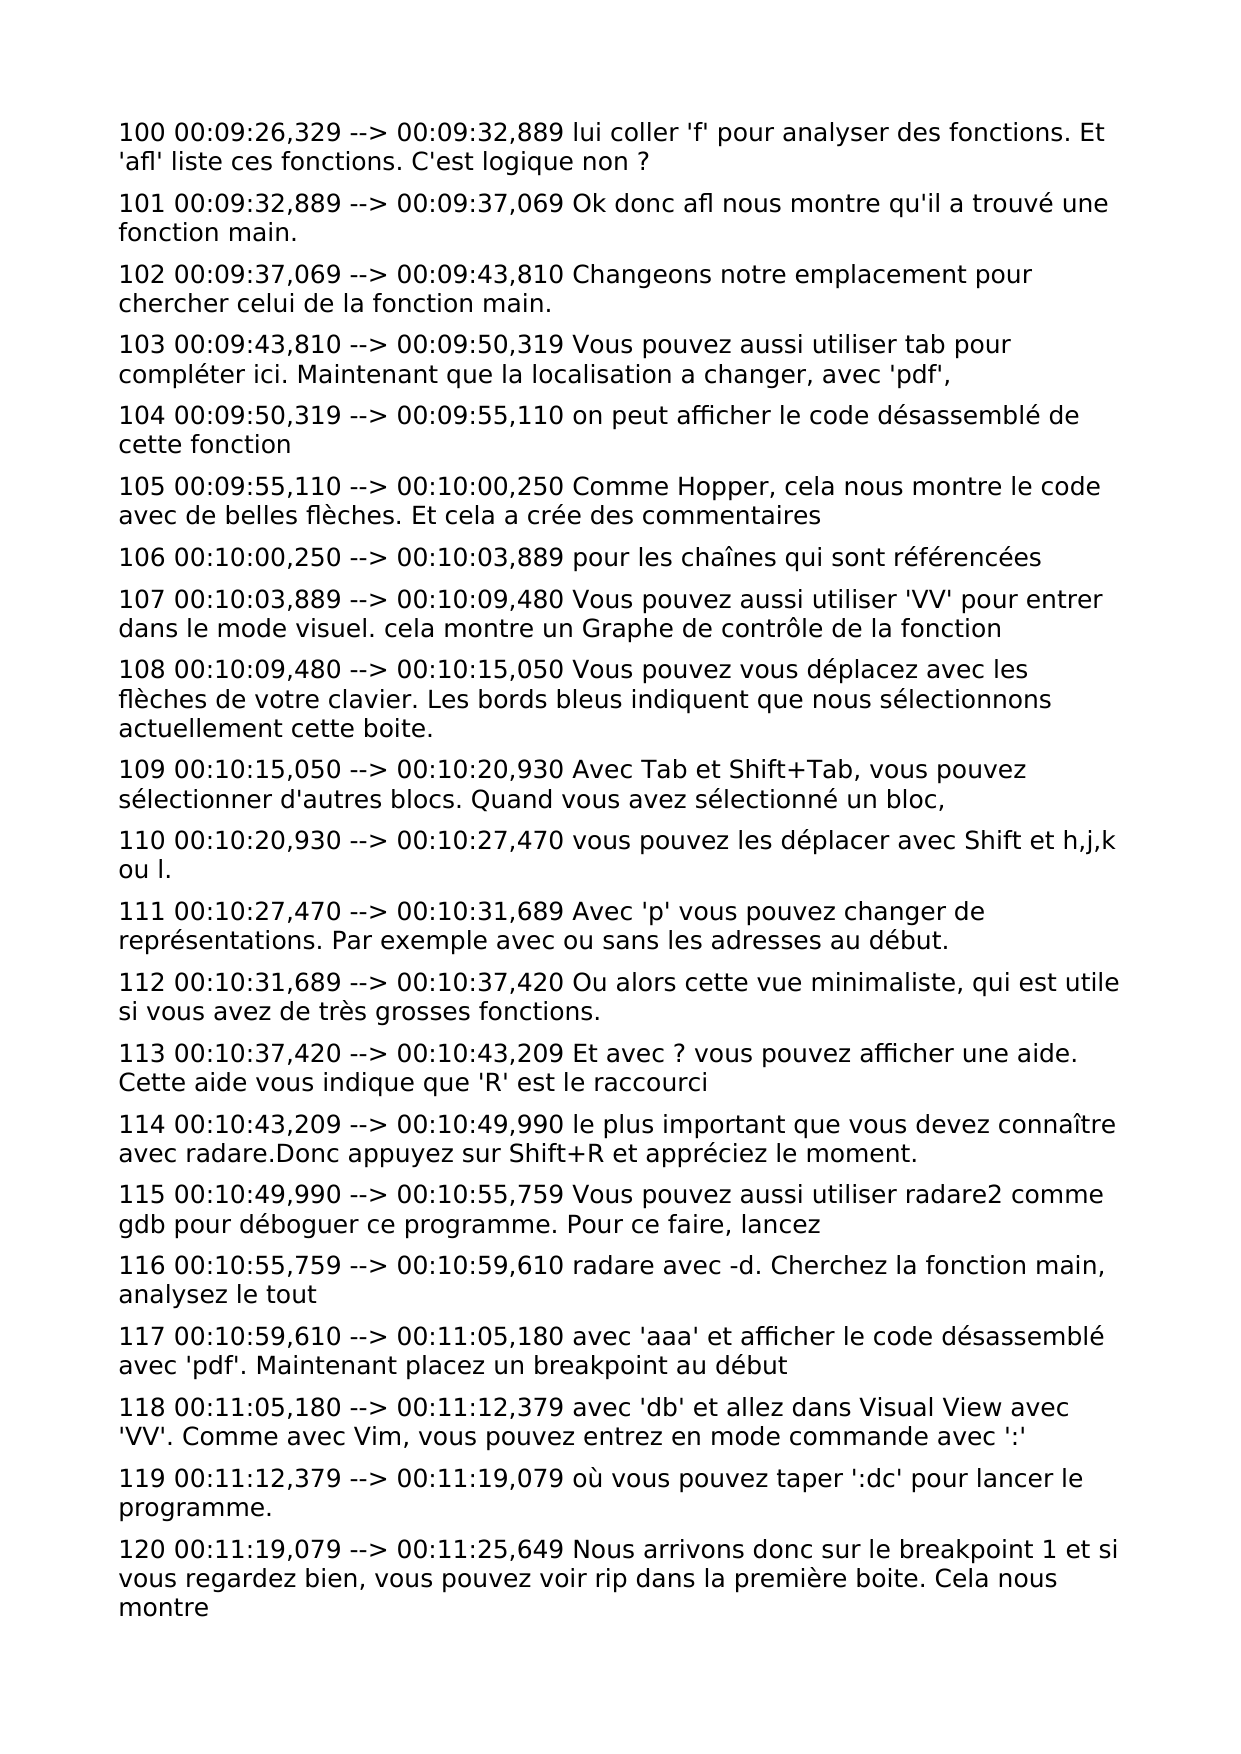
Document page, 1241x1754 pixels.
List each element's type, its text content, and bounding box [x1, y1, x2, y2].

text 110 00:10:20,930 --> 00:10:27,470 vous pouvez les déplacer avec Shift et h,j,k ou l. [118, 826, 1122, 885]
text 111 00:10:27,470 --> 00:10:31,689 Avec 'p' vous pouvez changer de représentations. Par exemple avec ou sans les adresses au début. [118, 897, 1122, 956]
text 106 00:10:00,250 --> 00:10:03,889 pour les chaînes qui sont référencées [118, 543, 1122, 572]
text 115 00:10:49,990 --> 00:10:55,759 Vous pouvez aussi utiliser radare2 comme gdb pour déboguer ce programme. Pour ce faire, lancez [118, 1181, 1122, 1239]
text 118 00:11:05,180 --> 00:11:12,379 avec 'db' et allez dans Visual View avec 'VV'. Comme avec Vim, vous pouvez entrez en mode commande avec ':' [118, 1393, 1122, 1451]
text 120 00:11:19,079 --> 00:11:25,649 Nous arrivons donc sur le breakpoint 1 et si vous regardez bien, vous pouvez voir rip dans la première boite. Cela nous montre [118, 1535, 1122, 1622]
text 109 00:10:15,050 --> 00:10:20,930 Avec Tab et Shift+Tab, vous pouvez sélectionner d'autres blocs. Quand vous avez sélectionné un bloc, [118, 756, 1122, 814]
text 117 00:10:59,610 --> 00:11:05,180 avec 'aaa' et afficher le code désassemblé avec 'pdf'. Maintenant placez un breakpoint au début [118, 1322, 1122, 1381]
text 116 00:10:55,759 --> 00:10:59,610 radare avec -d. Cherchez la fonction main, analysez le tout [118, 1251, 1122, 1310]
text 100 00:09:26,329 --> 00:09:32,889 lui coller 'f' pour analyser des fonctions. Et 'afl' liste ces fonctions. C'est logique non ? [118, 118, 1122, 176]
text 101 00:09:32,889 --> 00:09:37,069 Ok donc afl nous montre qu'il a trouvé une fonction main. [118, 189, 1122, 247]
text 108 00:10:09,480 --> 00:10:15,050 Vous pouvez vous déplacez avec les flèches de votre clavier. Les bords bleus indiquent que nous sélectionnons actuellement cette boite. [118, 656, 1122, 743]
text 105 00:09:55,110 --> 00:10:00,250 Comme Hopper, cela nous montre le code avec de belles flèches. Et cela a crée des commentaires [118, 472, 1122, 531]
text 114 00:10:43,209 --> 00:10:49,990 le plus important que vous devez connaître avec radare.Donc appuyez sur Shift+R et appréciez le moment. [118, 1110, 1122, 1168]
text 104 00:09:50,319 --> 00:09:55,110 on peut afficher le code désassemblé de cette fonction [118, 401, 1122, 460]
text 112 00:10:31,689 --> 00:10:37,420 Ou alors cette vue minimaliste, qui est utile si vous avez de très grosses fonctions. [118, 968, 1122, 1026]
text 103 00:09:43,810 --> 00:09:50,319 Vous pouvez aussi utiliser tab pour compléter ici. Maintenant que la localisation a changer, avec 'pdf', [118, 331, 1122, 389]
text 102 00:09:37,069 --> 00:09:43,810 Changeons notre emplacement pour chercher celui de la fonction main. [118, 260, 1122, 318]
text 113 00:10:37,420 --> 00:10:43,209 Et avec ? vous pouvez afficher une aide. Cette aide vous indique que 'R' est le raccourci [118, 1039, 1122, 1097]
text 107 00:10:03,889 --> 00:10:09,480 Vous pouvez aussi utiliser 'VV' pour entrer dans le mode visuel. cela montre un Graphe de contrôle de la fonction [118, 585, 1122, 643]
text 119 00:11:12,379 --> 00:11:19,079 où vous pouvez taper ':dc' pour lancer le programme. [118, 1464, 1122, 1522]
